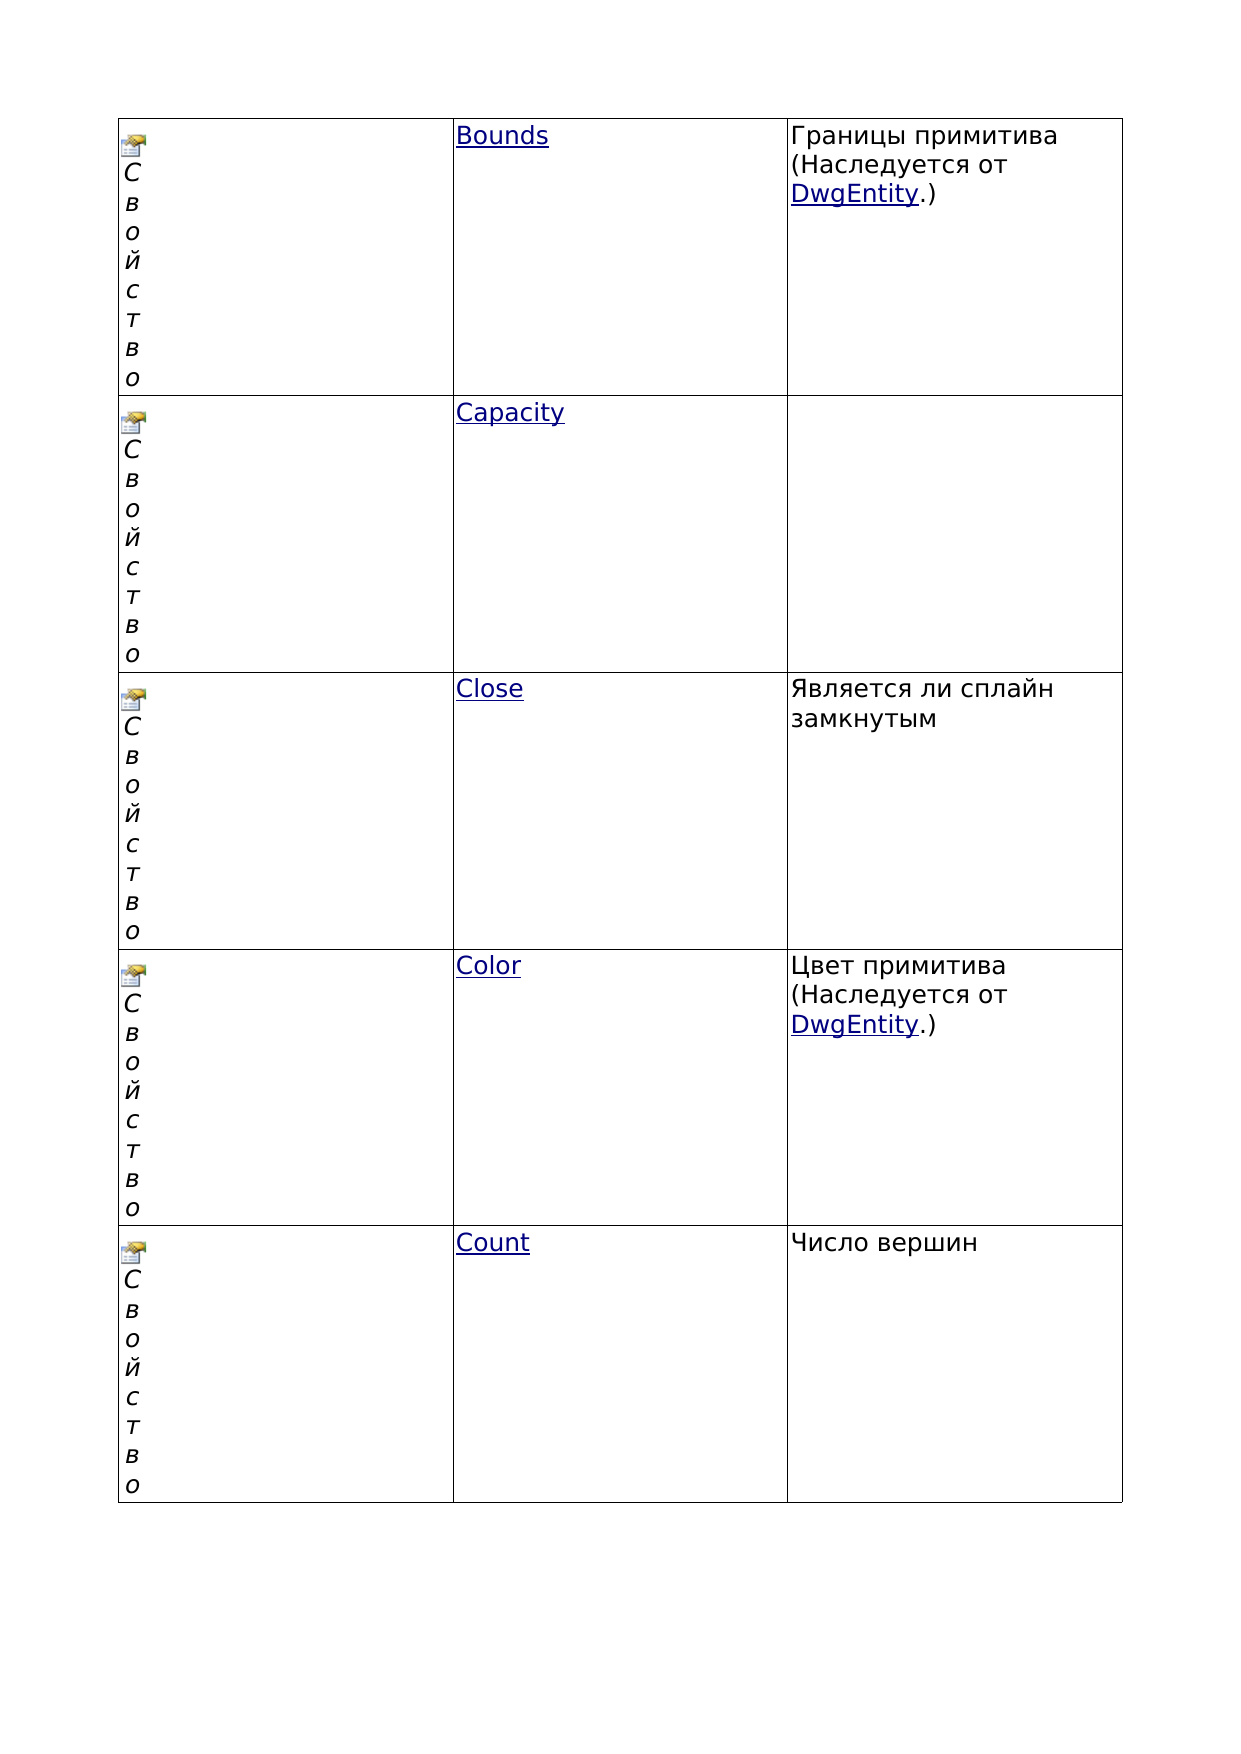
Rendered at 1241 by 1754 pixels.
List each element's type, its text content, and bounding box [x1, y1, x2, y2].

table_cell [788, 396, 1122, 672]
table_cell Является ли сплайн замкнутым [788, 673, 1122, 948]
table_cell Число вершин [788, 1226, 1122, 1502]
picture [121, 133, 147, 159]
table_cell [119, 119, 453, 395]
table_cell Границы примитива (Наследуется от DwgEntity.) [788, 119, 1122, 395]
table_cell [119, 673, 453, 948]
table_cell Цвет примитива (Наследуется от DwgEntity.) [788, 950, 1122, 1225]
table_cell [119, 1226, 453, 1502]
table_cell Bounds [454, 119, 787, 395]
picture [121, 1240, 147, 1266]
table_cell Color [454, 950, 787, 1225]
picture [121, 687, 147, 713]
table_cell Count [454, 1226, 787, 1502]
table_cell Capacity [454, 396, 787, 672]
picture [121, 963, 147, 989]
table_cell [119, 396, 453, 672]
picture [121, 410, 147, 436]
table_cell Close [454, 673, 787, 948]
table_cell [119, 950, 453, 1225]
